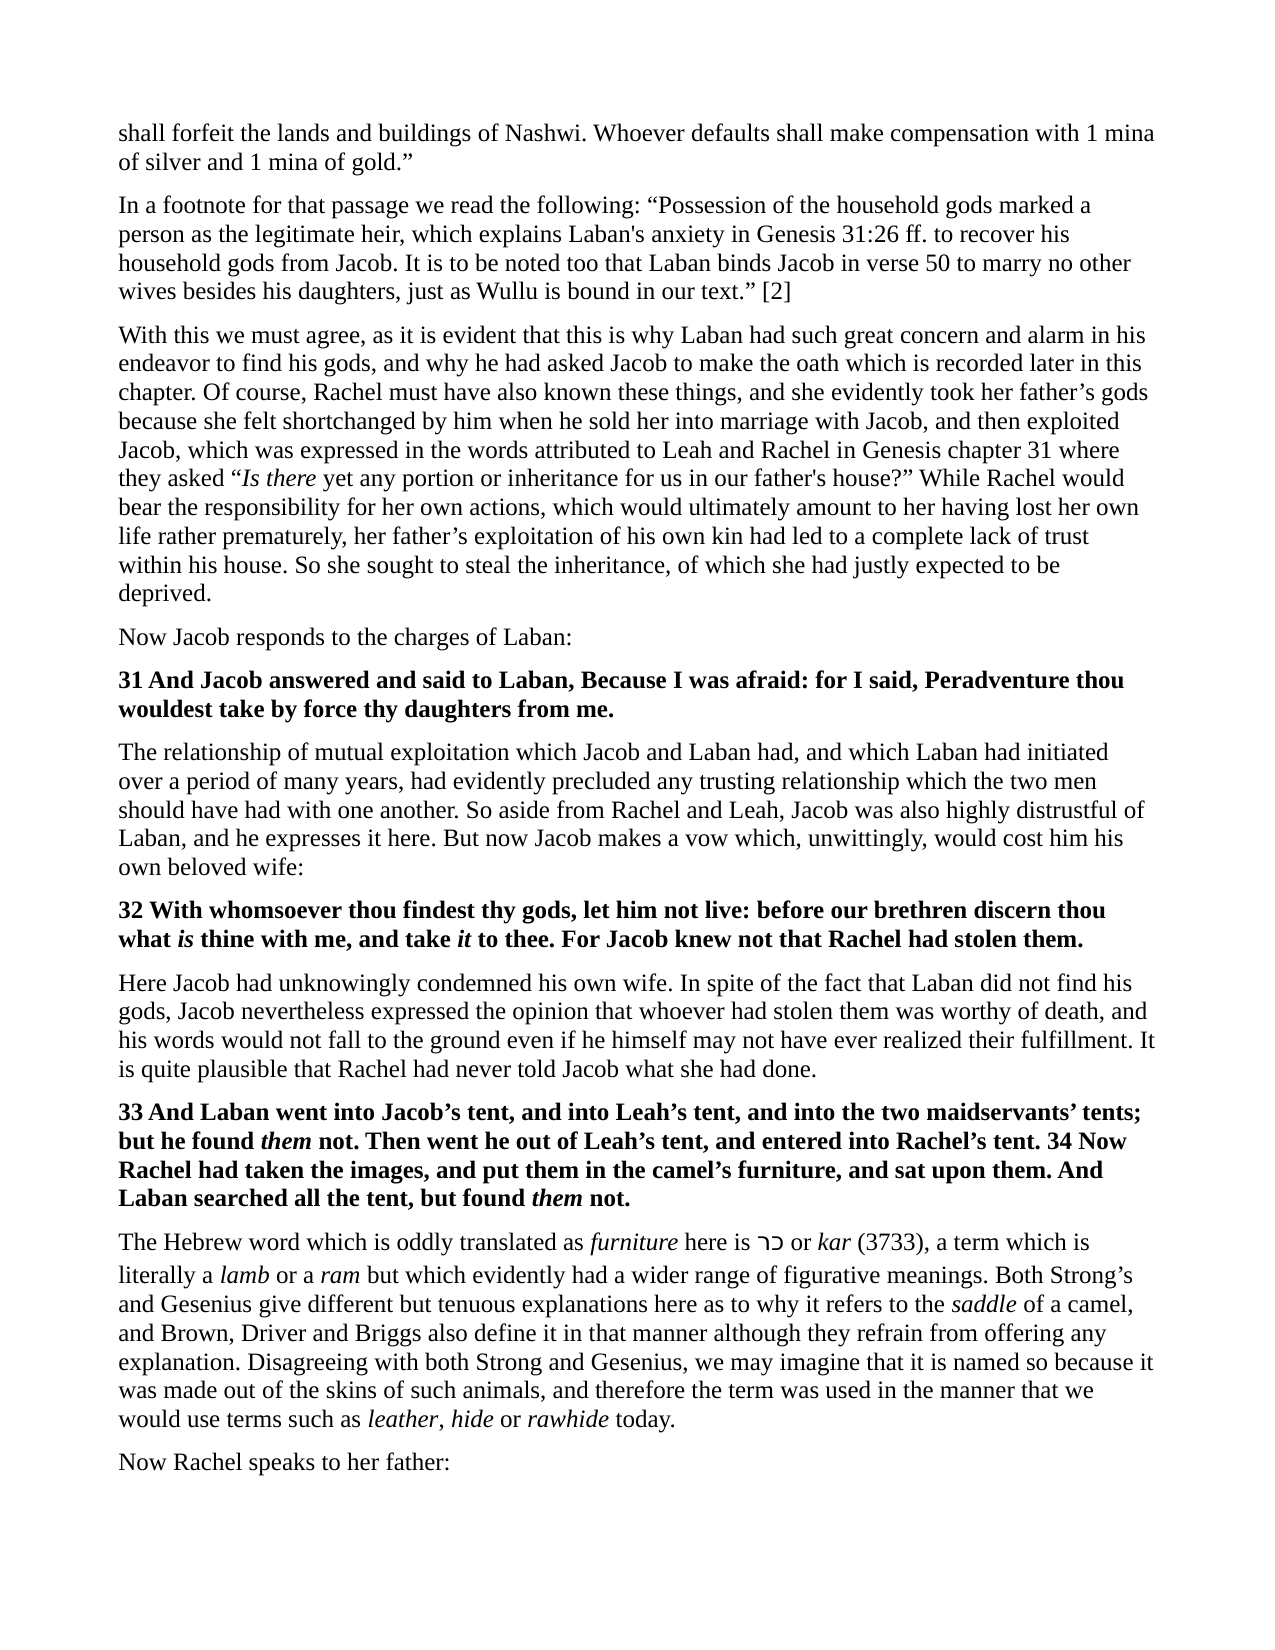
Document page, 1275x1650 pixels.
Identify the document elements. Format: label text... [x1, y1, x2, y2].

text With this we must agree, as it is evident that this is why Laban had such great concern and alarm in his endeavor to find his gods, and why he had asked Jacob to make the oath which is recorded later in this chapter. Of course, Rachel must have also known these things, and she evidently took her father’s gods because she felt shortchanged by him when he sold her into marriage with Jacob, and then exploited Jacob, which was expressed in the words attributed to Leah and Rachel in Genesis chapter 31 where they asked “Is there yet any portion or inheritance for us in our father's house?” While Rachel would bear the responsibility for her own actions, which would ultimately amount to her having lost her own life rather prematurely, her father’s exploitation of his own kin had led to a complete lack of trust within his house. So she sought to steal the inheritance, of which she had justly expected to be deprived. [118, 320, 1157, 607]
text Here Jacob had unknowingly condemned his own wife. In spite of the fact that Laban did not find his gods, Jacob nevertheless expressed the opinion that whoever had stolen them was worthy of death, and his words would not fall to the ground even if he himself may not have ever realized their fulfillment. It is quite plausible that Rachel had never told Jacob what she had done. [118, 968, 1157, 1083]
text 33 And Laban went into Jacob’s tent, and into Leah’s tent, and into the two maidservants’ tents; but he found them not. Then went he out of Leah’s tent, and entered into Rachel’s tent. 34 Now Rachel had taken the images, and put them in the camel’s furniture, and sat upon them. And Laban searched all the tent, but found them not. [118, 1097, 1157, 1212]
text 32 With whomsoever thou findest thy gods, let him not live: before our brethren discern thou what is thine with me, and take it to thee. For Jacob knew not that Rachel had stolen them. [118, 896, 1157, 953]
text In a footnote for that passage we read the following: “Possession of the household gods marked a person as the legitimate heir, which explains Laban's anxiety in Genesis 31:26 ff. to recover his household gods from Jacob. It is to be noted too that Laban binds Jacob in verse 50 to marry no other wives besides his daughters, just as Wullu is bound in our text.” [2] [118, 190, 1157, 305]
text The Hebrew word which is oddly translated as furniture here is כר or kar (3733), a term which is literally a lamb or a ram but which evidently had a wider range of figurative meanings. Both Strong’s and Gesenius give different but tenuous explanations here as to why it refers to the saddle of a camel, and Brown, Driver and Briggs also define it in that manner although they refrain from offering any explanation. Disagreeing with both Strong and Gesenius, we may imagine that it is named so because it was made out of the skins of such animals, and therefore the term was used in the manner that we would use terms such as leather, hide or rawhide today. [118, 1227, 1157, 1433]
text shall forfeit the lands and buildings of Nashwi. Whoever defaults shall make compensation with 1 mina of silver and 1 mina of gold.” [118, 118, 1157, 176]
text Now Jacob responds to the charges of Laban: [118, 622, 1157, 651]
text Now Rachel speaks to her father: [118, 1447, 1157, 1476]
text 31 And Jacob answered and said to Laban, Because I was afraid: for I said, Peradventure thou wouldest take by force thy daughters from me. [118, 665, 1157, 723]
text The relationship of mutual exploitation which Jacob and Laban had, and which Laban had initiated over a period of many years, had evidently precluded any trusting relationship which the two men should have had with one another. So aside from Rachel and Leah, Jacob was also highly distrustful of Laban, and he expresses it here. But now Jacob makes a vow which, unwittingly, would cost him his own beloved wife: [118, 737, 1157, 881]
